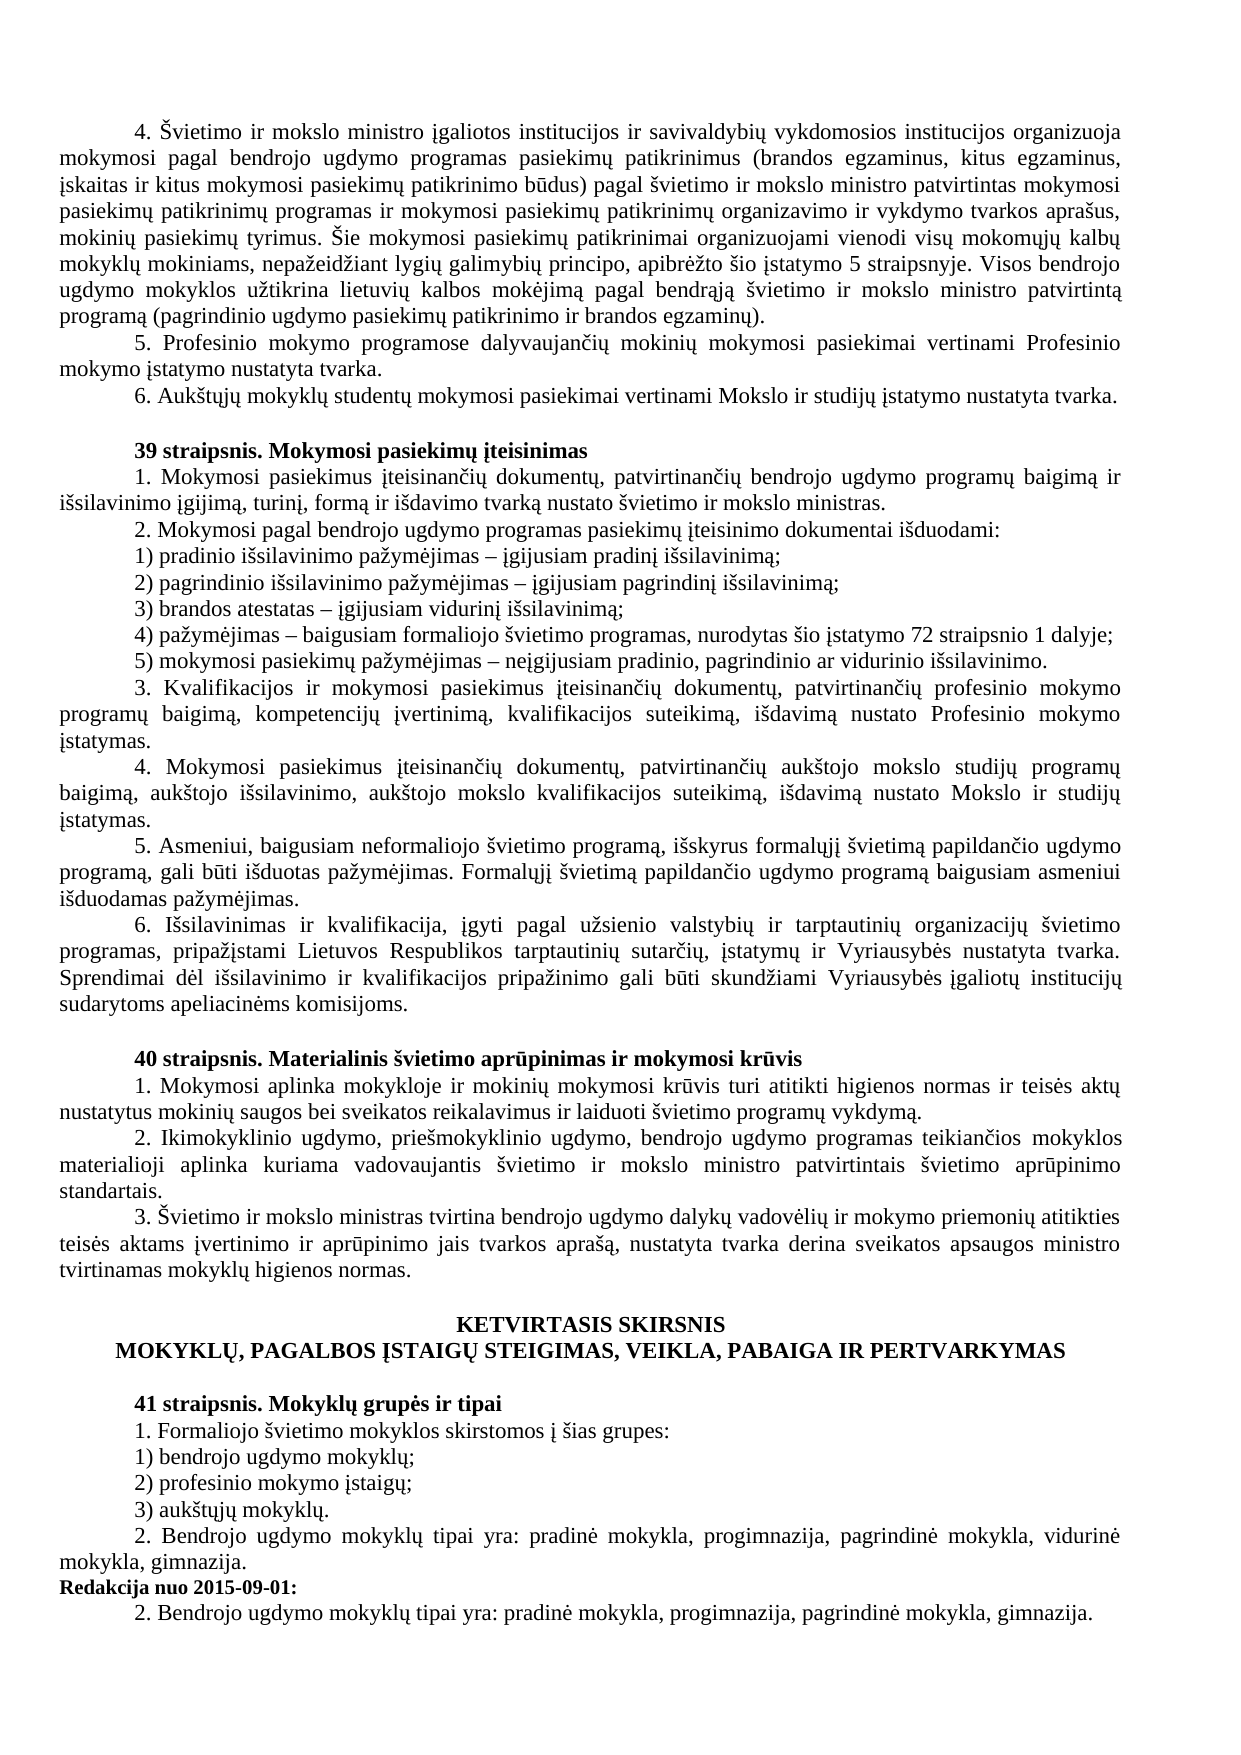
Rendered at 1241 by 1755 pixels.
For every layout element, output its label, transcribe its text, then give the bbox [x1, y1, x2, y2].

text Redakcija nuo 2015-09-01: [59, 1575, 1122, 1599]
text KETVIRTASIS SKIRSNIS [59, 1311, 1122, 1338]
text 2) profesinio mokymo įstaigų; [59, 1469, 1122, 1496]
text 1) pradinio išsilavinimo pažymėjimas – įgijusiam pradinį išsilavinimą; [59, 542, 1122, 568]
text 2. Bendrojo ugdymo mokyklų tipai yra: pradinė mokykla, progimnazija, pagrindinė mokykla, gimnazija. [59, 1599, 1122, 1625]
text 5) mokymosi pasiekimų pažymėjimas – neįgijusiam pradinio, pagrindinio ar vidurinio išsilavinimo. [59, 648, 1122, 674]
text 3) brandos atestatas – įgijusiam vidurinį išsilavinimą; [59, 595, 1122, 621]
text 1. Mokymosi pasiekimus įteisinančių dokumentų, patvirtinančių bendrojo ugdymo programų baigimą ir išsilavinimo įgijimą, turinį, formą ir išdavimo tvarką nustato švietimo ir mokslo ministras. [59, 463, 1122, 516]
text 1. Mokymosi aplinka mokykloje ir mokinių mokymosi krūvis turi atitikti higienos normas ir teisės aktų nustatytus mokinių saugos bei sveikatos reikalavimus ir laiduoti švietimo programų vykdymą. [59, 1072, 1122, 1124]
text 3. Kvalifikacijos ir mokymosi pasiekimus įteisinančių dokumentų, patvirtinančių profesinio mokymo programų baigimą, kompetencijų įvertinimą, kvalifikacijos suteikimą, išdavimą nustato Profesinio mokymo įstatymas. [59, 674, 1122, 753]
text 3. Švietimo ir mokslo ministras tvirtina bendrojo ugdymo dalykų vadovėlių ir mokymo priemonių atitikties teisės aktams įvertinimo ir aprūpinimo jais tvarkos aprašą, nustatyta tvarka derina sveikatos apsaugos ministro tvirtinamas mokyklų higienos normas. [59, 1203, 1122, 1282]
text 40 straipsnis. Materialinis švietimo aprūpinimas ir mokymosi krūvis [59, 1045, 1122, 1072]
text 2) pagrindinio išsilavinimo pažymėjimas – įgijusiam pagrindinį išsilavinimą; [59, 568, 1122, 595]
text 6. Aukštųjų mokyklų studentų mokymosi pasiekimai vertinami Mokslo ir studijų įstatymo nustatyta tvarka. [59, 382, 1122, 408]
text 1. Formaliojo švietimo mokyklos skirstomos į šias grupes: [59, 1417, 1122, 1443]
text 4. Švietimo ir mokslo ministro įgaliotos institucijos ir savivaldybių vykdomosios institucijos organizuoja mokymosi pagal bendrojo ugdymo programas pasiekimų patikrinimus (brandos egzaminus, kitus egzaminus, įskaitas ir kitus mokymosi pasiekimų patikrinimo būdus) pagal švietimo ir mokslo ministro patvirtintas mokymosi pasiekimų patikrinimų programas ir mokymosi pasiekimų patikrinimų organizavimo ir vykdymo tvarkos aprašus, mokinių pasiekimų tyrimus. Šie mokymosi pasiekimų patikrinimai organizuojami vienodi visų mokomųjų kalbų mokyklų mokiniams, nepažeidžiant lygių galimybių principo, apibrėžto šio įstatymo 5 straipsnyje. Visos bendrojo ugdymo mokyklos užtikrina lietuvių kalbos mokėjimą pagal bendrąją švietimo ir mokslo ministro patvirtintą programą (pagrindinio ugdymo pasiekimų patikrinimo ir brandos egzaminų). [59, 118, 1122, 329]
text 2. Ikimokyklinio ugdymo, priešmokyklinio ugdymo, bendrojo ugdymo programas teikiančios mokyklos materialioji aplinka kuriama vadovaujantis švietimo ir mokslo ministro patvirtintais švietimo aprūpinimo standartais. [59, 1124, 1122, 1203]
text 3) aukštųjų mokyklų. [59, 1496, 1122, 1522]
text 4) pažymėjimas – baigusiam formaliojo švietimo programas, nurodytas šio įstatymo 72 straipsnio 1 dalyje; [59, 621, 1122, 648]
text 41 straipsnis. Mokyklų grupės ir tipai [59, 1390, 1122, 1417]
text 4. Mokymosi pasiekimus įteisinančių dokumentų, patvirtinančių aukštojo mokslo studijų programų baigimą, aukštojo išsilavinimo, aukštojo mokslo kvalifikacijos suteikimą, išdavimą nustato Mokslo ir studijų įstatymas. [59, 753, 1122, 832]
text 2. Bendrojo ugdymo mokyklų tipai yra: pradinė mokykla, progimnazija, pagrindinė mokykla, vidurinė mokykla, gimnazija. [59, 1522, 1122, 1575]
text 39 straipsnis. Mokymosi pasiekimų įteisinimas [59, 437, 1122, 463]
text 2. Mokymosi pagal bendrojo ugdymo programas pasiekimų įteisinimo dokumentai išduodami: [59, 516, 1122, 542]
text MOKYKLŲ, PAGALBOS ĮSTAIGŲ STEIGIMAS, VEIKLA, PABAIGA IR PERTVARKYMAS [59, 1338, 1122, 1364]
text 5. Asmeniui, baigusiam neformaliojo švietimo programą, išskyrus formalųjį švietimą papildančio ugdymo programą, gali būti išduotas pažymėjimas. Formalųjį švietimą papildančio ugdymo programą baigusiam asmeniui išduodamas pažymėjimas. [59, 832, 1122, 911]
text 1) bendrojo ugdymo mokyklų; [59, 1443, 1122, 1469]
text 6. Išsilavinimas ir kvalifikacija, įgyti pagal užsienio valstybių ir tarptautinių organizacijų švietimo programas, pripažįstami Lietuvos Respublikos tarptautinių sutarčių, įstatymų ir Vyriausybės nustatyta tvarka. Sprendimai dėl išsilavinimo ir kvalifikacijos pripažinimo gali būti skundžiami Vyriausybės įgaliotų institucijų sudarytoms apeliacinėms komisijoms. [59, 911, 1122, 1017]
text 5. Profesinio mokymo programose dalyvaujančių mokinių mokymosi pasiekimai vertinami Profesinio mokymo įstatymo nustatyta tvarka. [59, 329, 1122, 382]
